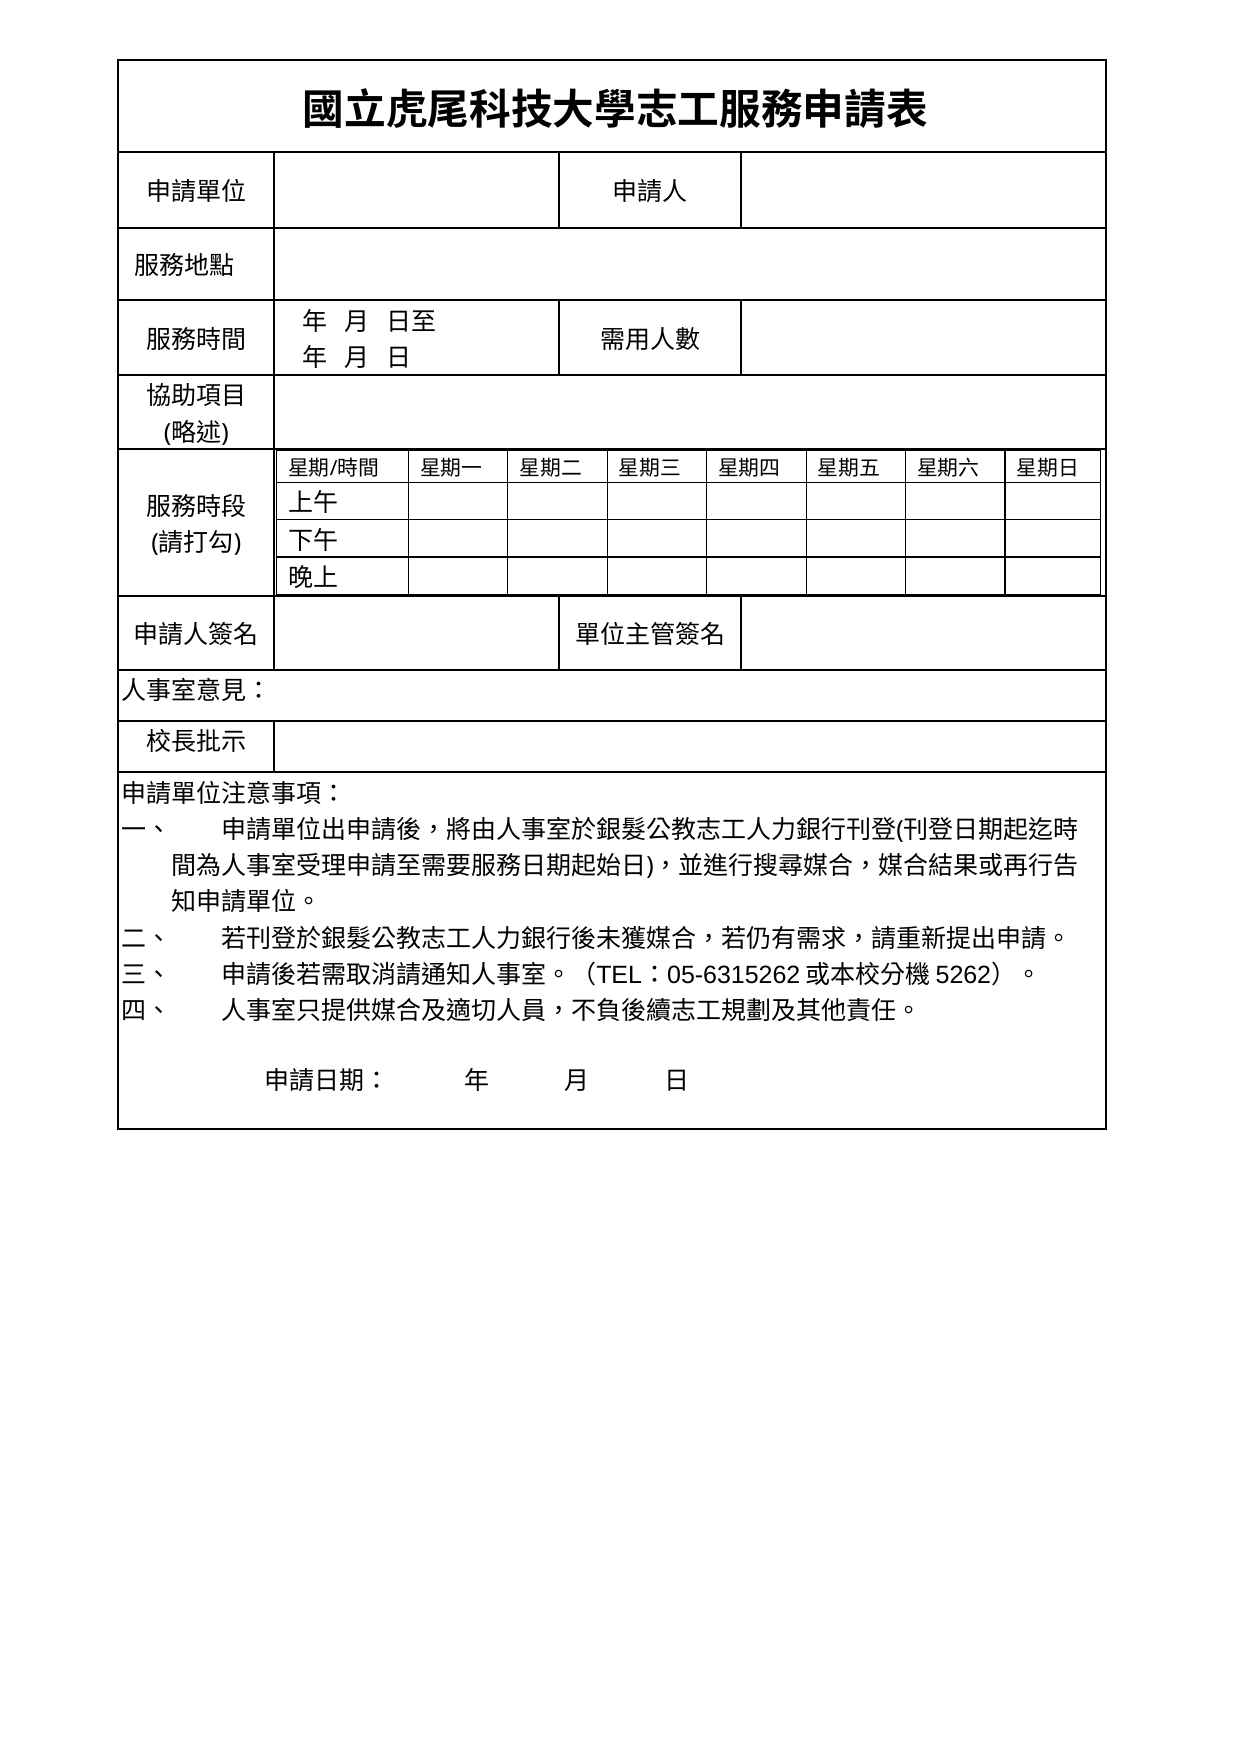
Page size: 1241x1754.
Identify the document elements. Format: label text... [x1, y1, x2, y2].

table_cell 協助項目 (略述) [119, 376, 273, 448]
table_cell [608, 520, 706, 556]
table_cell 年 月 日至 年 月 日 [275, 301, 558, 374]
table_cell 上午 [277, 483, 408, 519]
table_cell [409, 520, 507, 556]
table_cell [508, 483, 607, 519]
table_header 星期三 [608, 451, 706, 482]
table_cell [807, 520, 905, 556]
table_header 國立虎尾科技大學志工服務申請表 [119, 61, 1105, 151]
table_cell 服務時段 (請打勾) [119, 450, 273, 595]
table_cell 單位主管簽名 [560, 597, 740, 669]
table_cell [1006, 520, 1100, 556]
table_cell [742, 597, 1105, 669]
table_cell [275, 597, 558, 669]
table_cell 申請單位注意事項： 申請單位出申請後，將由人事室於銀髮公教志工人力銀行刊登(刊登日期起迄時間為人事室受理申請至需要服務日期起始日)，並進行搜尋媒合，媒合結果或再行告知申請單位。 若刊登於銀髮公教志工人力銀行後未獲媒合，若仍有需求，請重新提出申請。 申請後若需取消請通知人事室。（TEL：05-6315262或本校分機5262）。 人事室只提供媒合及適切人員，不負後續志工規劃及其他責任。 申請日期： 年 月 日 [119, 773, 1105, 1128]
table_cell [275, 376, 1105, 448]
table_cell [807, 558, 905, 594]
table_header 星期日 [1006, 451, 1100, 482]
table_cell [707, 558, 806, 594]
table_cell [275, 722, 1105, 771]
table_cell [807, 483, 905, 519]
table_cell 服務時間 [119, 301, 273, 374]
table_header 星期六 [906, 451, 1004, 482]
table_cell [906, 558, 1004, 594]
table_cell 申請人 [560, 153, 740, 227]
table_cell 需用人數 [560, 301, 740, 374]
table_cell [1101, 450, 1105, 595]
table_cell [707, 520, 806, 556]
table_cell 申請人簽名 [119, 597, 273, 669]
table_header 星期五 [807, 451, 905, 482]
table_cell [508, 520, 607, 556]
table_cell 申請單位 [119, 153, 273, 227]
table_cell [608, 483, 706, 519]
table_header 星期二 [508, 451, 607, 482]
table_cell [742, 153, 1105, 227]
table_cell 人事室意見： [119, 671, 1105, 720]
table_cell [608, 558, 706, 594]
table_cell 晚上 [277, 558, 408, 594]
table_cell 服務地點 [119, 229, 273, 299]
table_cell [906, 520, 1004, 556]
table_cell [906, 483, 1004, 519]
table_header 星期/時間 [277, 451, 408, 482]
table_cell 校長批示 [119, 722, 273, 771]
table_cell [508, 558, 607, 594]
table_cell [1006, 558, 1100, 594]
table_cell [275, 153, 558, 227]
table_cell 下午 [277, 520, 408, 556]
table_cell [707, 483, 806, 519]
table_cell [1006, 483, 1100, 519]
table_cell [275, 229, 1105, 299]
table_header 星期四 [707, 451, 806, 482]
table_cell [409, 558, 507, 594]
table_cell [409, 483, 507, 519]
table_cell [742, 301, 1105, 374]
table_header 星期一 [409, 451, 507, 482]
